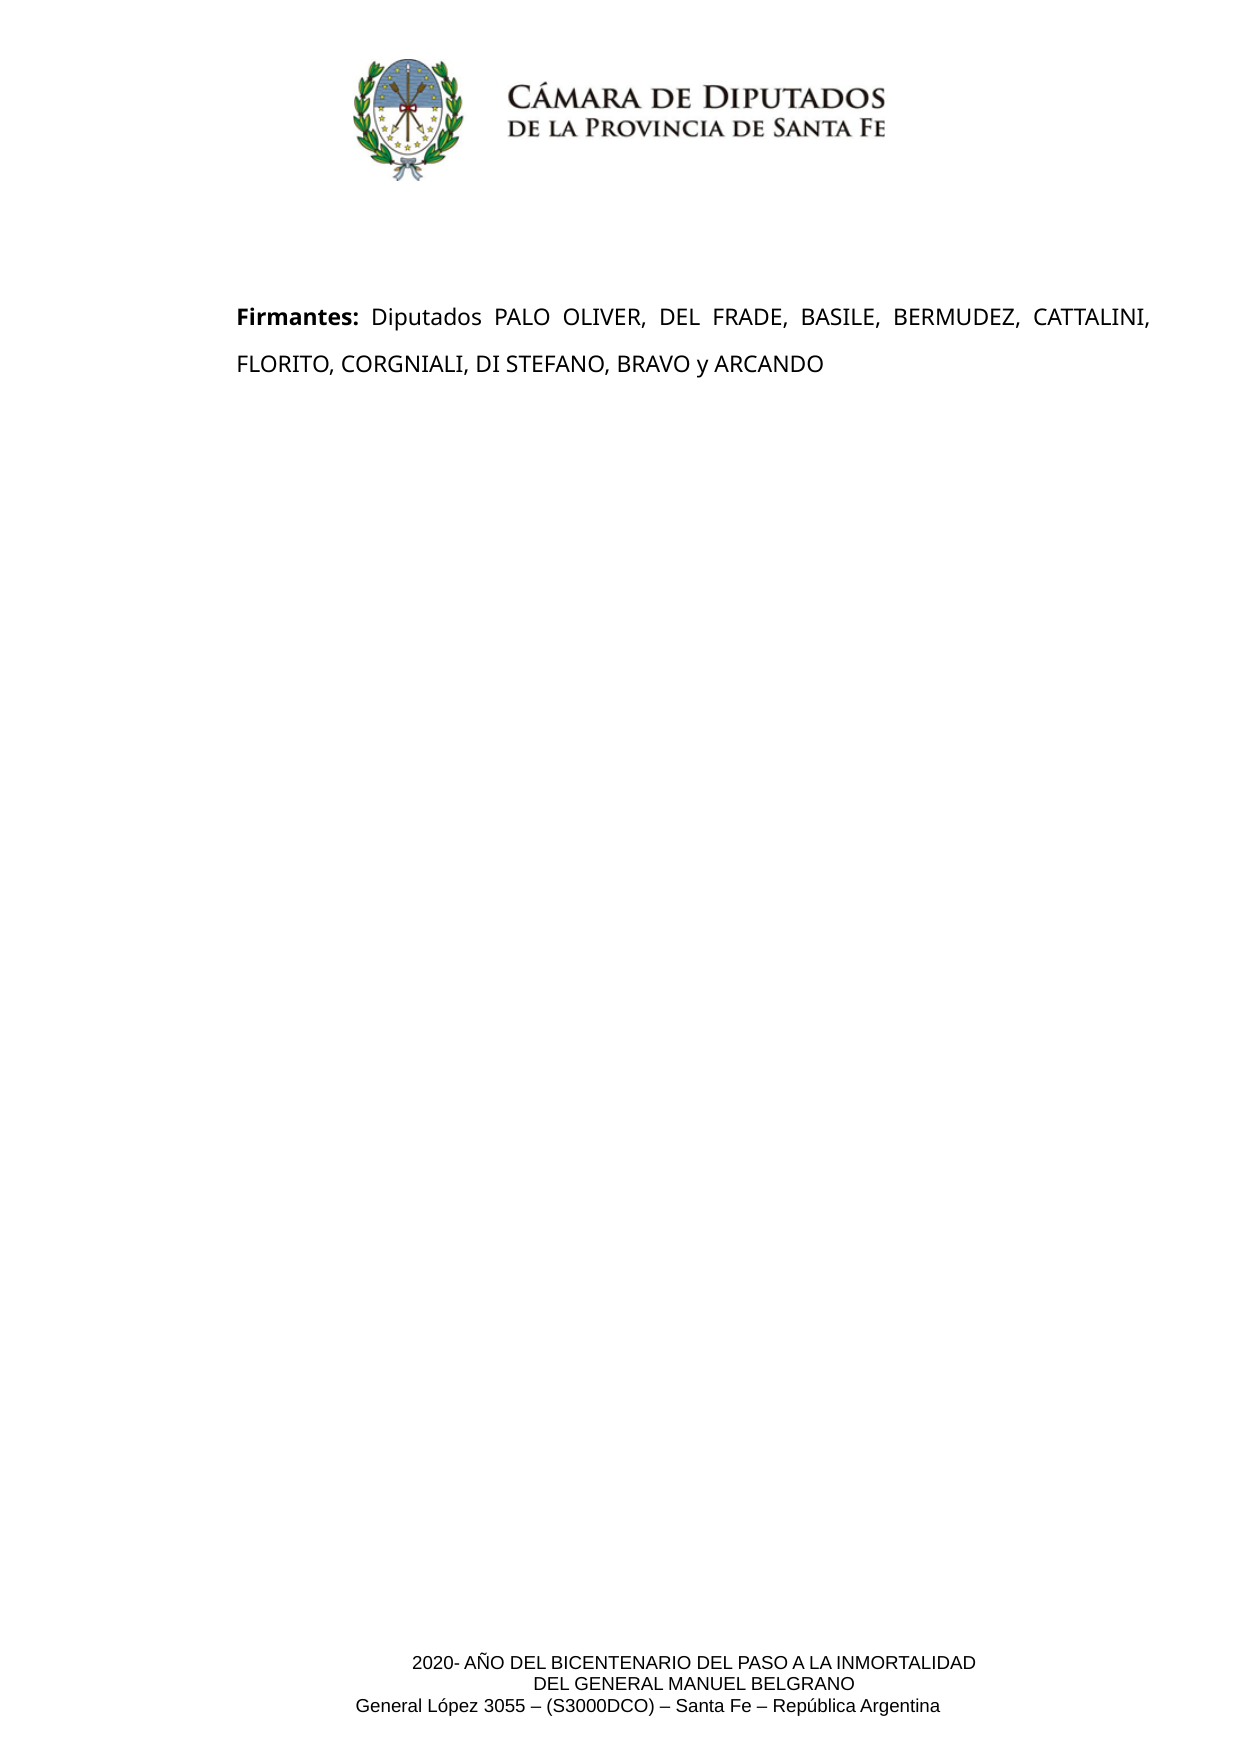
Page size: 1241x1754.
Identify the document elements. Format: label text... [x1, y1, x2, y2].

text Firmantes: Diputados PALO OLIVER, DEL FRADE, BASILE, BERMUDEZ, CATTALINI, FLORITO, CORGNIALI, DI STEFANO, BRAVO y ARCANDO [236, 301, 1152, 379]
